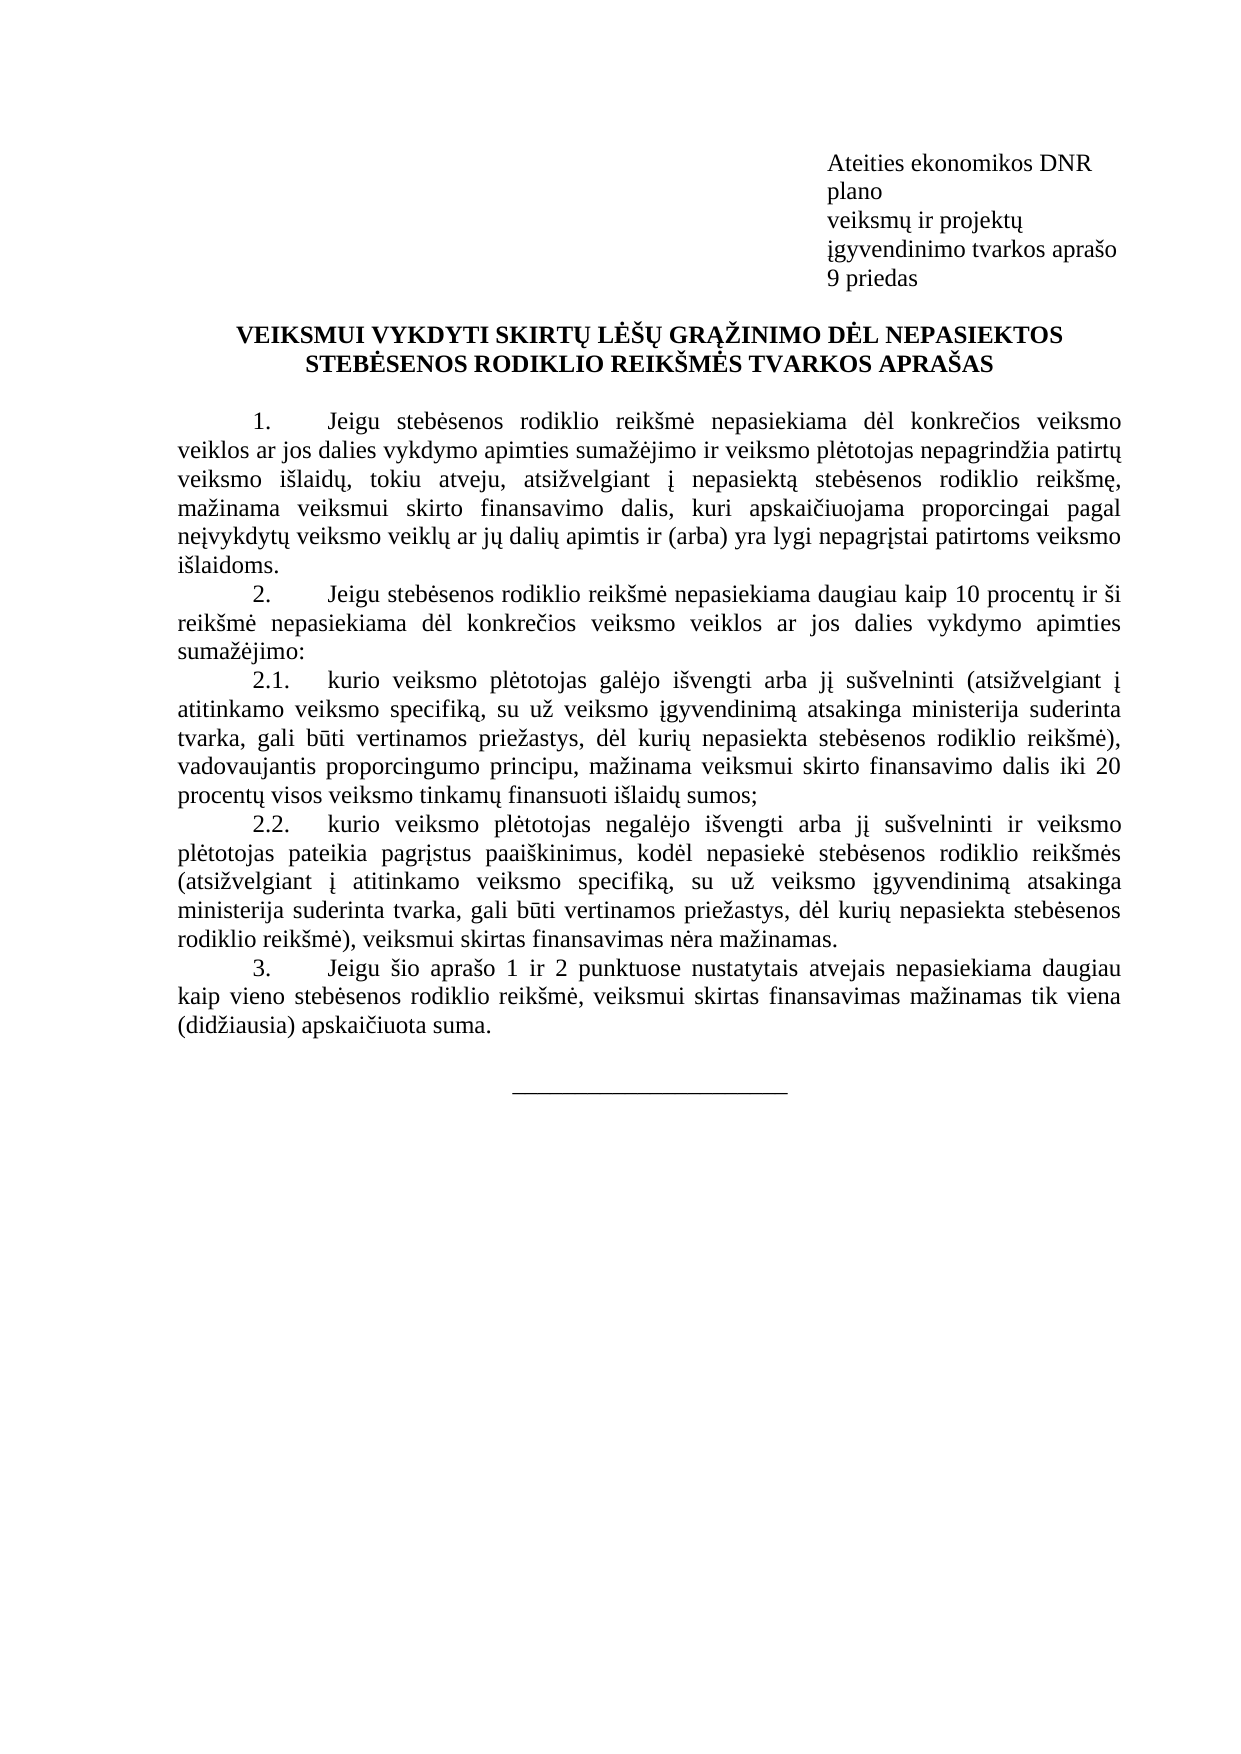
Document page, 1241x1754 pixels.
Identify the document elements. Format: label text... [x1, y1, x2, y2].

text 2.2. kurio veiksmo plėtotojas negalėjo išvengti arba jį sušvelninti ir veiksmo plėtotojas pateikia pagrįstus paaiškinimus, kodėl nepasiekė stebėsenos rodiklio reikšmės (atsižvelgiant į atitinkamo veiksmo specifiką, su už veiksmo įgyvendinimą atsakinga ministerija suderinta tvarka, gali būti vertinamos priežastys, dėl kurių nepasiekta stebėsenos rodiklio reikšmė), veiksmui skirtas finansavimas nėra mažinamas. [177, 809, 1122, 953]
text 3. Jeigu šio aprašo 1 ir 2 punktuose nustatytais atvejais nepasiekiama daugiau kaip vieno stebėsenos rodiklio reikšmė, veiksmui skirtas finansavimas mažinamas tik viena (didžiausia) apskaičiuota suma. [177, 953, 1122, 1039]
text 1. Jeigu stebėsenos rodiklio reikšmė nepasiekiama dėl konkrečios veiksmo veiklos ar jos dalies vykdymo apimties sumažėjimo ir veiksmo plėtotojas nepagrindžia patirtų veiksmo išlaidų, tokiu atveju, atsižvelgiant į nepasiektą stebėsenos rodiklio reikšmę, mažinama veiksmui skirto finansavimo dalis, kuri apskaičiuojama proporcingai pagal neįvykdytų veiksmo veiklų ar jų dalių apimtis ir (arba) yra lygi nepagrįstai patirtoms veiksmo išlaidoms. [177, 406, 1122, 579]
text Ateities ekonomikos DNR plano [827, 148, 1122, 205]
text 2. Jeigu stebėsenos rodiklio reikšmė nepasiekiama daugiau kaip 10 procentų ir ši reikšmė nepasiekiama dėl konkrečios veiksmo veiklos ar jos dalies vykdymo apimties sumažėjimo: [177, 579, 1122, 665]
text VEIKSMUI VYKDYTI SKIRTŲ LĖŠŲ GRĄŽINIMO DĖL NEPASIEKTOS STEBĖSENOS RODIKLIO REIKŠMĖS TVARKOS APRAŠAS [177, 320, 1122, 378]
text ______________________ [177, 1068, 1122, 1096]
text 9 priedas [827, 263, 1122, 291]
text 2.1. kurio veiksmo plėtotojas galėjo išvengti arba jį sušvelninti (atsižvelgiant į atitinkamo veiksmo specifiką, su už veiksmo įgyvendinimą atsakinga ministerija suderinta tvarka, gali būti vertinamos priežastys, dėl kurių nepasiekta stebėsenos rodiklio reikšmė), vadovaujantis proporcingumo principu, mažinama veiksmui skirto finansavimo dalis iki 20 procentų visos veiksmo tinkamų finansuoti išlaidų sumos; [177, 665, 1122, 809]
text veiksmų ir projektų įgyvendinimo tvarkos aprašo [827, 205, 1122, 263]
